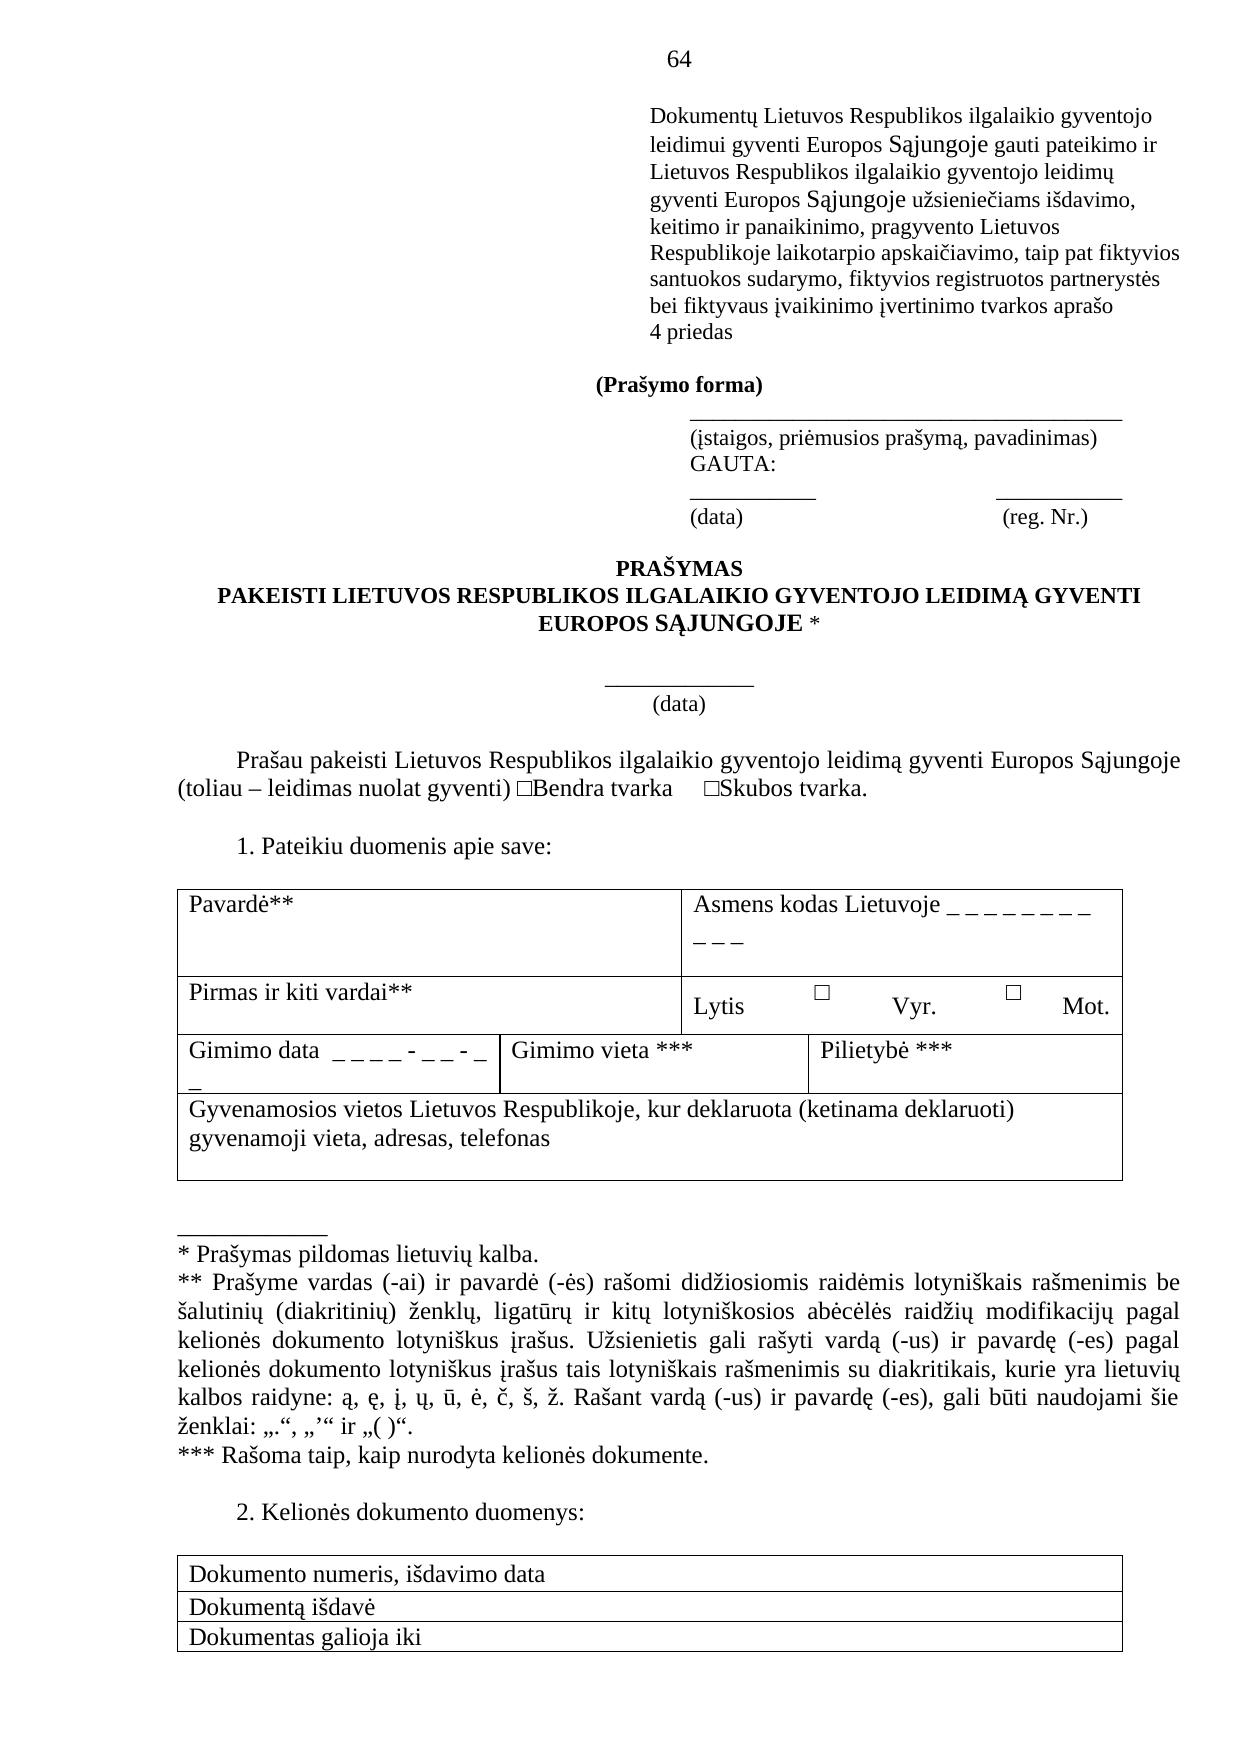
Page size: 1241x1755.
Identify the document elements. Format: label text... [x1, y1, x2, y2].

table_header Dokumento numeris, išdavimo data [178, 1556, 1122, 1591]
table_cell Pirmas ir kiti vardai** [178, 977, 681, 1034]
text ____________ [177, 1210, 1181, 1239]
table_cell Lytis [682, 977, 763, 1034]
text ** Prašyme vardas (-ai) ir pavardė (-ės) rašomi didžiosiomis raidėmis lotyniškais rašmenimis be šalutinių (diakritinių) ženklų, ligatūrų ir kitų lotyniškosios abėcėlės raidžių modifikacijų pagal kelionės dokumento lotyniškus įrašus. Užsienietis gali rašyti vardą (-us) ir pavardę (-es) pagal kelionės dokumento lotyniškus įrašus tais lotyniškais rašmenimis su diakritikais, kurie yra lietuvių kalbos raidyne: ą, ę, į, ų, ū, ė, č, š, ž. Rašant vardą (-us) ir pavardę (-es), gali būti naudojami šie ženklai: „.“, „’“ ir „( )“. [177, 1267, 1181, 1440]
text (data) [177, 689, 1181, 716]
table_cell Pilietybė *** [809, 1035, 1122, 1093]
text PRAŠYMAS [177, 555, 1181, 582]
text _ [690, 397, 1181, 424]
text _____________ [177, 663, 1181, 689]
text 2. Kelionės dokumento duomenys: [177, 1497, 1181, 1526]
table_cell □[] [976, 977, 1051, 1034]
table_cell Dokumentą išdavė [178, 1592, 1122, 1621]
text (įstaigos, priėmusios prašymą, pavadinimas) [690, 424, 1181, 450]
text Prašau pakeisti Lietuvos Respublikos ilgalaikio gyventojo leidimą gyventi Europos Sąjungoje (toliau – leidimas nuolat gyventi) □Bendra tvarka □Skubos tvarka. [177, 745, 1181, 802]
table_header Pavardė** [178, 890, 681, 976]
text (Prašymo forma) [177, 371, 1181, 397]
table_cell Dokumentas galioja iki [178, 1622, 1122, 1651]
text *** Rašoma taip, kaip nurodyta kelionės dokumente. [177, 1440, 1181, 1469]
text 4 priedas [649, 318, 1181, 344]
text * Prašymas pildomas lietuvių kalba. [177, 1239, 1181, 1267]
table_cell Gyvenamosios vietos Lietuvos Respublikoje, kur deklaruota (ketinama deklaruoti) gyvenamoji vieta, adresas, telefonas [178, 1094, 1122, 1180]
table_cell □[] [764, 977, 880, 1034]
table_header Asmens kodas Lietuvoje _ _ _ _ _ _ _ _ _ _ _ [682, 890, 1122, 976]
text Pakeisti Lietuvos Respublikos ilgalaikio gyventojo leidimą gyventi Europos SĄJUNGOJE * [177, 582, 1181, 637]
text 1. Pateikiu duomenis apie save: [177, 831, 1181, 860]
table_cell Gimimo data _ _ _ _ - _ _ - _ _ [178, 1035, 499, 1093]
text (data) (reg. Nr.) [690, 503, 1181, 529]
table_cell Mot. [1051, 977, 1122, 1034]
table_cell Gimimo vieta *** [501, 1035, 808, 1093]
text GAUTA: [690, 450, 1181, 476]
table_cell Vyr. [880, 977, 976, 1034]
text ___________ ___________ [690, 476, 1181, 503]
text Dokumentų Lietuvos Respublikos ilgalaikio gyventojo leidimui gyventi Europos Sąjungoje gauti pateikimo ir Lietuvos Respublikos ilgalaikio gyventojo leidimų gyventi Europos Sąjungoje užsieniečiams išdavimo, keitimo ir panaikinimo, pragyvento Lietuvos Respublikoje laikotarpio apskaičiavimo, taip pat fiktyvios santuokos sudarymo, fiktyvios registruotos partnerystės bei fiktyvaus įvaikinimo įvertinimo tvarkos aprašo [649, 103, 1181, 318]
